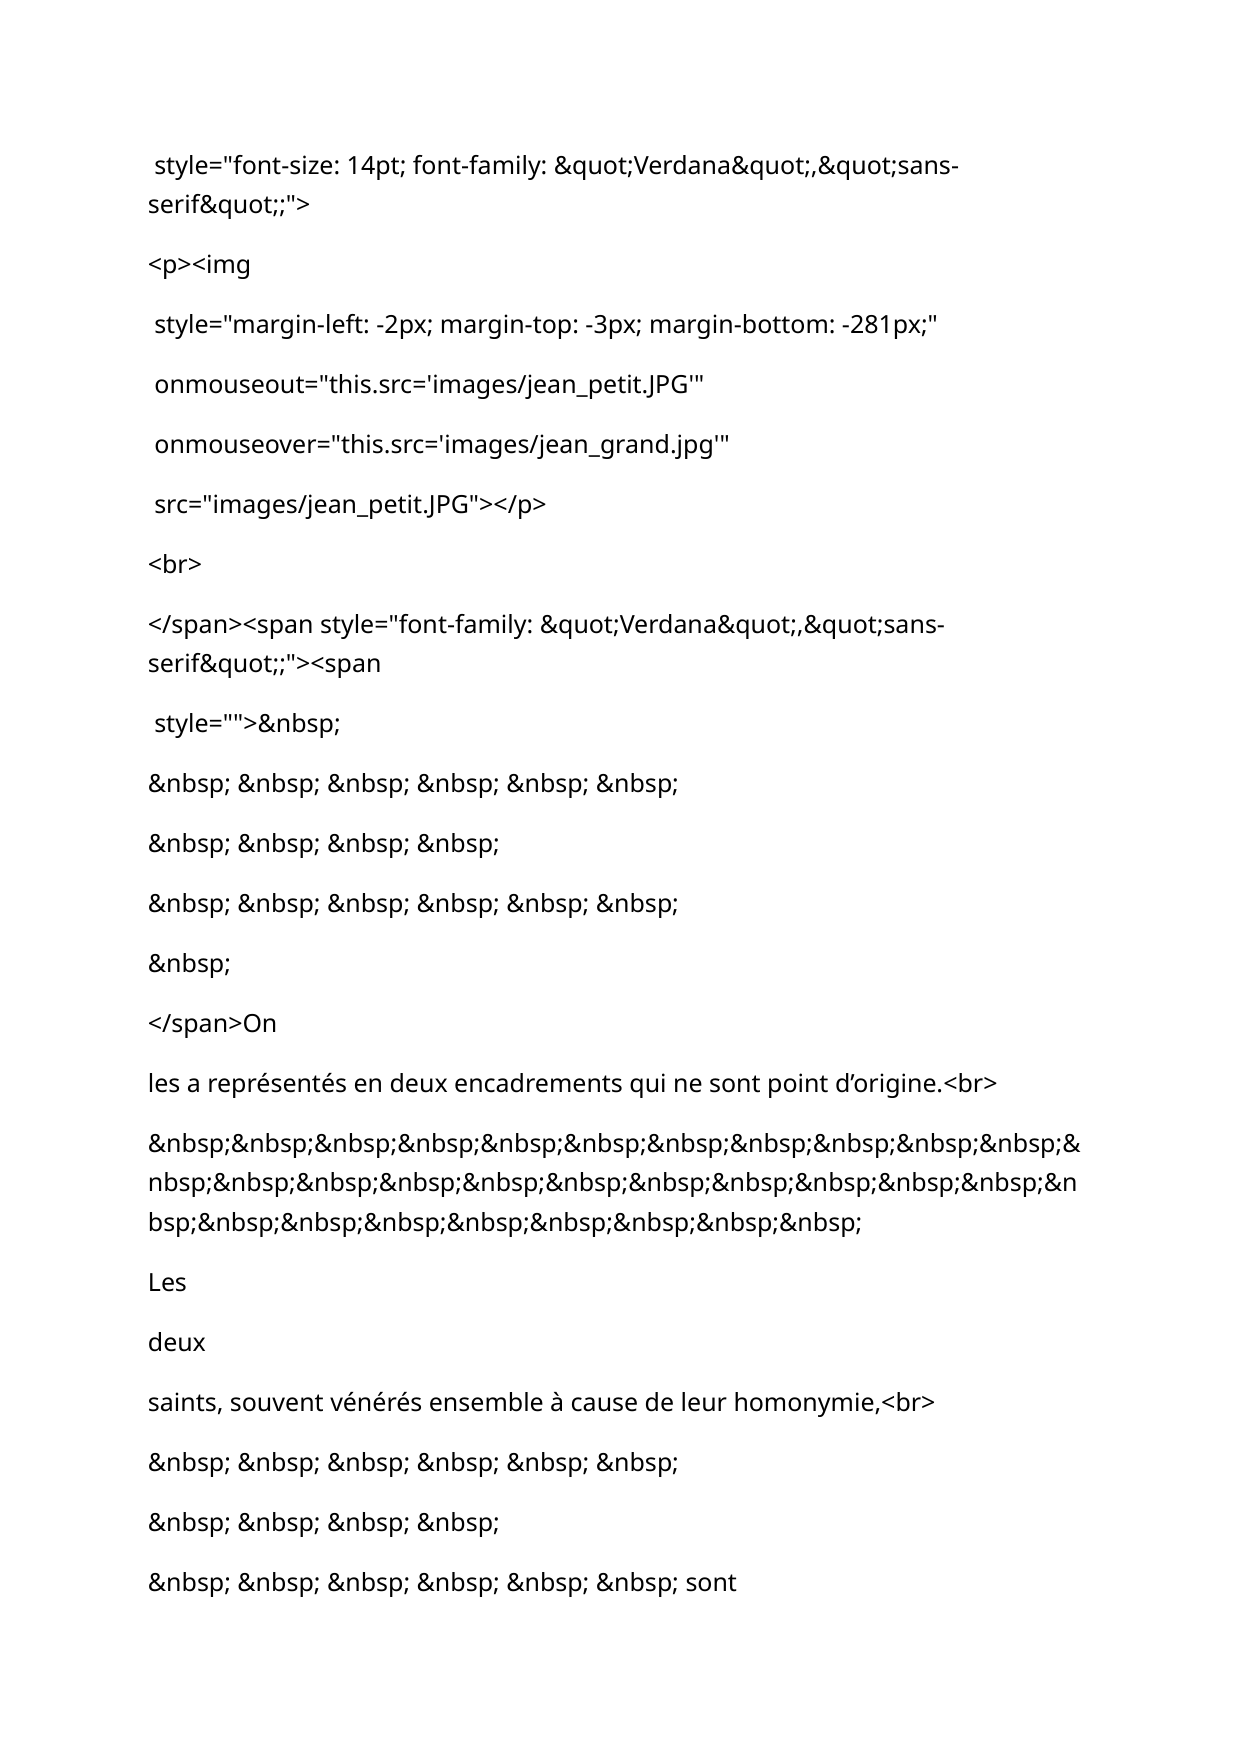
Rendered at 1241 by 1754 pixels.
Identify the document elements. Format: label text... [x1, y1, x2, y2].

text &nbsp; &nbsp; &nbsp; &nbsp; &nbsp; &nbsp; [148, 1444, 1093, 1478]
text &nbsp; &nbsp; &nbsp; &nbsp; [148, 826, 1093, 860]
text <br> [148, 547, 1093, 581]
text style="">&nbsp; [148, 706, 1093, 740]
text style="margin-left: -2px; margin-top: -3px; margin-bottom: -281px;" [148, 307, 1093, 341]
text &nbsp; &nbsp; &nbsp; &nbsp; [148, 1504, 1093, 1538]
text &nbsp; &nbsp; &nbsp; &nbsp; &nbsp; &nbsp; [148, 766, 1093, 800]
text src="images/jean_petit.JPG"></p> [148, 487, 1093, 521]
text deux [148, 1324, 1093, 1358]
text saints, souvent vénérés ensemble à cause de leur homonymie,<br> [148, 1384, 1093, 1418]
text &nbsp; &nbsp; &nbsp; &nbsp; &nbsp; &nbsp; [148, 886, 1093, 920]
text </span>On [148, 1006, 1093, 1040]
text <p><img [148, 247, 1093, 281]
text &nbsp; [148, 946, 1093, 980]
text </span><span style="font-family: &quot;Verdana&quot;,&quot;sans-serif&quot;;"><span [148, 607, 1093, 680]
text onmouseover="this.src='images/jean_grand.jpg'" [148, 427, 1093, 461]
text Les [148, 1264, 1093, 1298]
text onmouseout="this.src='images/jean_petit.JPG'" [148, 367, 1093, 401]
text les a représentés en deux encadrements qui ne sont point d’origine.<br> [148, 1066, 1093, 1100]
text &nbsp;&nbsp;&nbsp;&nbsp;&nbsp;&nbsp;&nbsp;&nbsp;&nbsp;&nbsp;&nbsp;&nbsp;&nbsp;&nbsp;&nbsp;&nbsp;&nbsp;&nbsp;&nbsp;&nbsp;&nbsp;&nbsp;&nbsp;&nbsp;&nbsp;&nbsp;&nbsp;&nbsp;&nbsp;&nbsp;&nbsp; [148, 1126, 1093, 1238]
text &nbsp; &nbsp; &nbsp; &nbsp; &nbsp; &nbsp; sont [148, 1564, 1093, 1598]
text style="font-size: 14pt; font-family: &quot;Verdana&quot;,&quot;sans-serif&quot;;"> [148, 148, 1093, 221]
